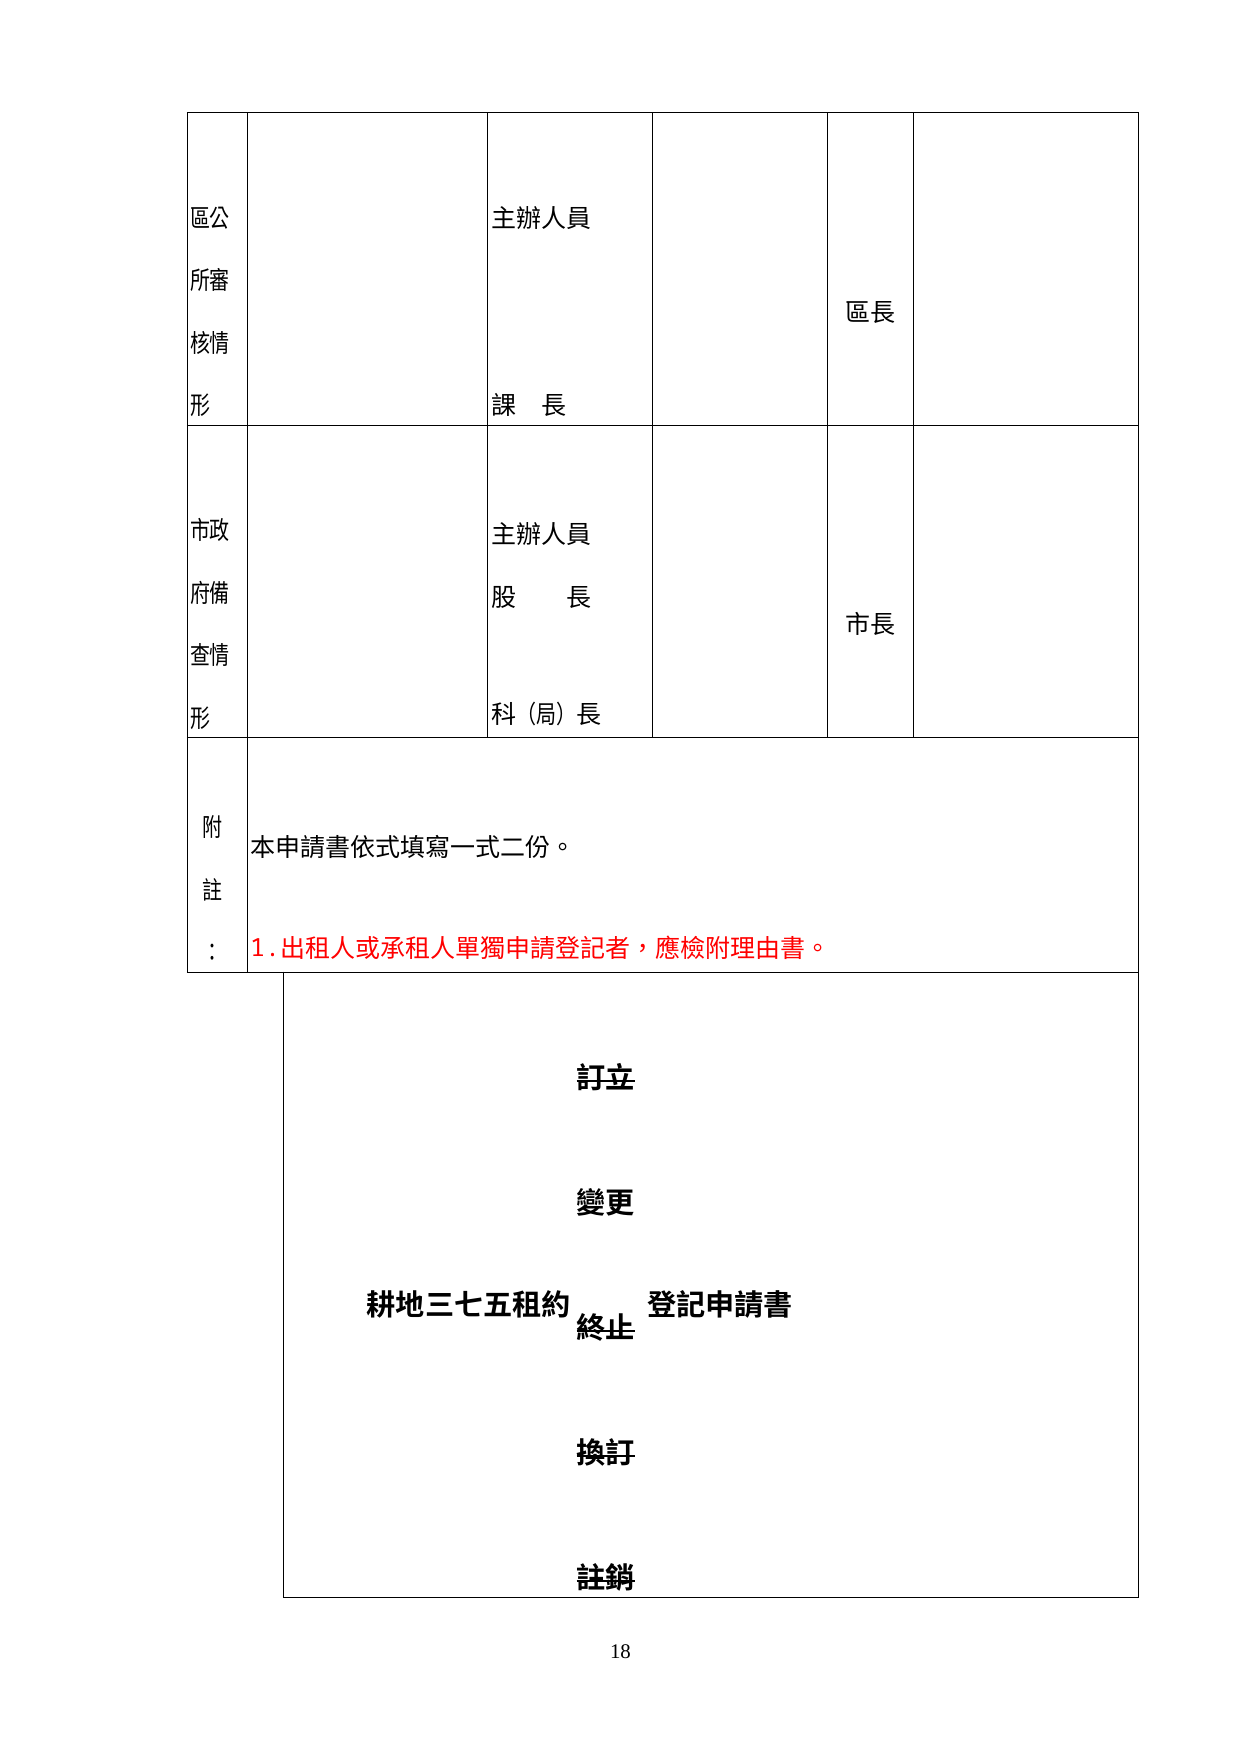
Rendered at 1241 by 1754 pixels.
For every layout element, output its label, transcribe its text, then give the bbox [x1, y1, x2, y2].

table_cell [259, 1347, 283, 1472]
table_cell 耕地三七五租約 [284, 973, 573, 1597]
table_cell [188, 1347, 259, 1472]
table_cell [259, 1222, 283, 1347]
table_cell 附註： [188, 738, 247, 972]
table_cell [188, 973, 259, 1097]
table_cell [653, 113, 827, 425]
table_cell 登記申請書 [644, 973, 1138, 1597]
table_cell [188, 1222, 259, 1347]
table_cell [914, 113, 1138, 425]
table_cell 市長 [828, 426, 913, 737]
table_cell [259, 973, 283, 1097]
table_cell 區長 [828, 113, 913, 425]
table_cell [259, 1472, 283, 1597]
table_cell [259, 1097, 283, 1222]
table_cell [248, 113, 487, 425]
table_cell [188, 1097, 259, 1222]
table_cell 註銷 [574, 1472, 644, 1597]
table_cell 主辦人員 股 長 科（局）長 [488, 426, 652, 737]
table_cell 變更 [574, 1097, 644, 1222]
table_cell 換訂 [574, 1347, 644, 1472]
table_cell [653, 426, 827, 737]
table_cell 訂立 [574, 973, 644, 1097]
table_cell 區公所審核情形 [188, 113, 247, 425]
table_cell 本申請書依式填寫一式二份。 1.出租人或承租人單獨申請登記者，應檢附理由書。 [248, 738, 1138, 972]
table_cell 市政府備查情形 [188, 426, 247, 737]
table_cell 終止 [574, 1222, 644, 1347]
table_cell [248, 426, 487, 737]
table_cell 主辦人員 課長 [488, 113, 652, 425]
table_cell [188, 1472, 259, 1597]
table_cell [914, 426, 1138, 737]
